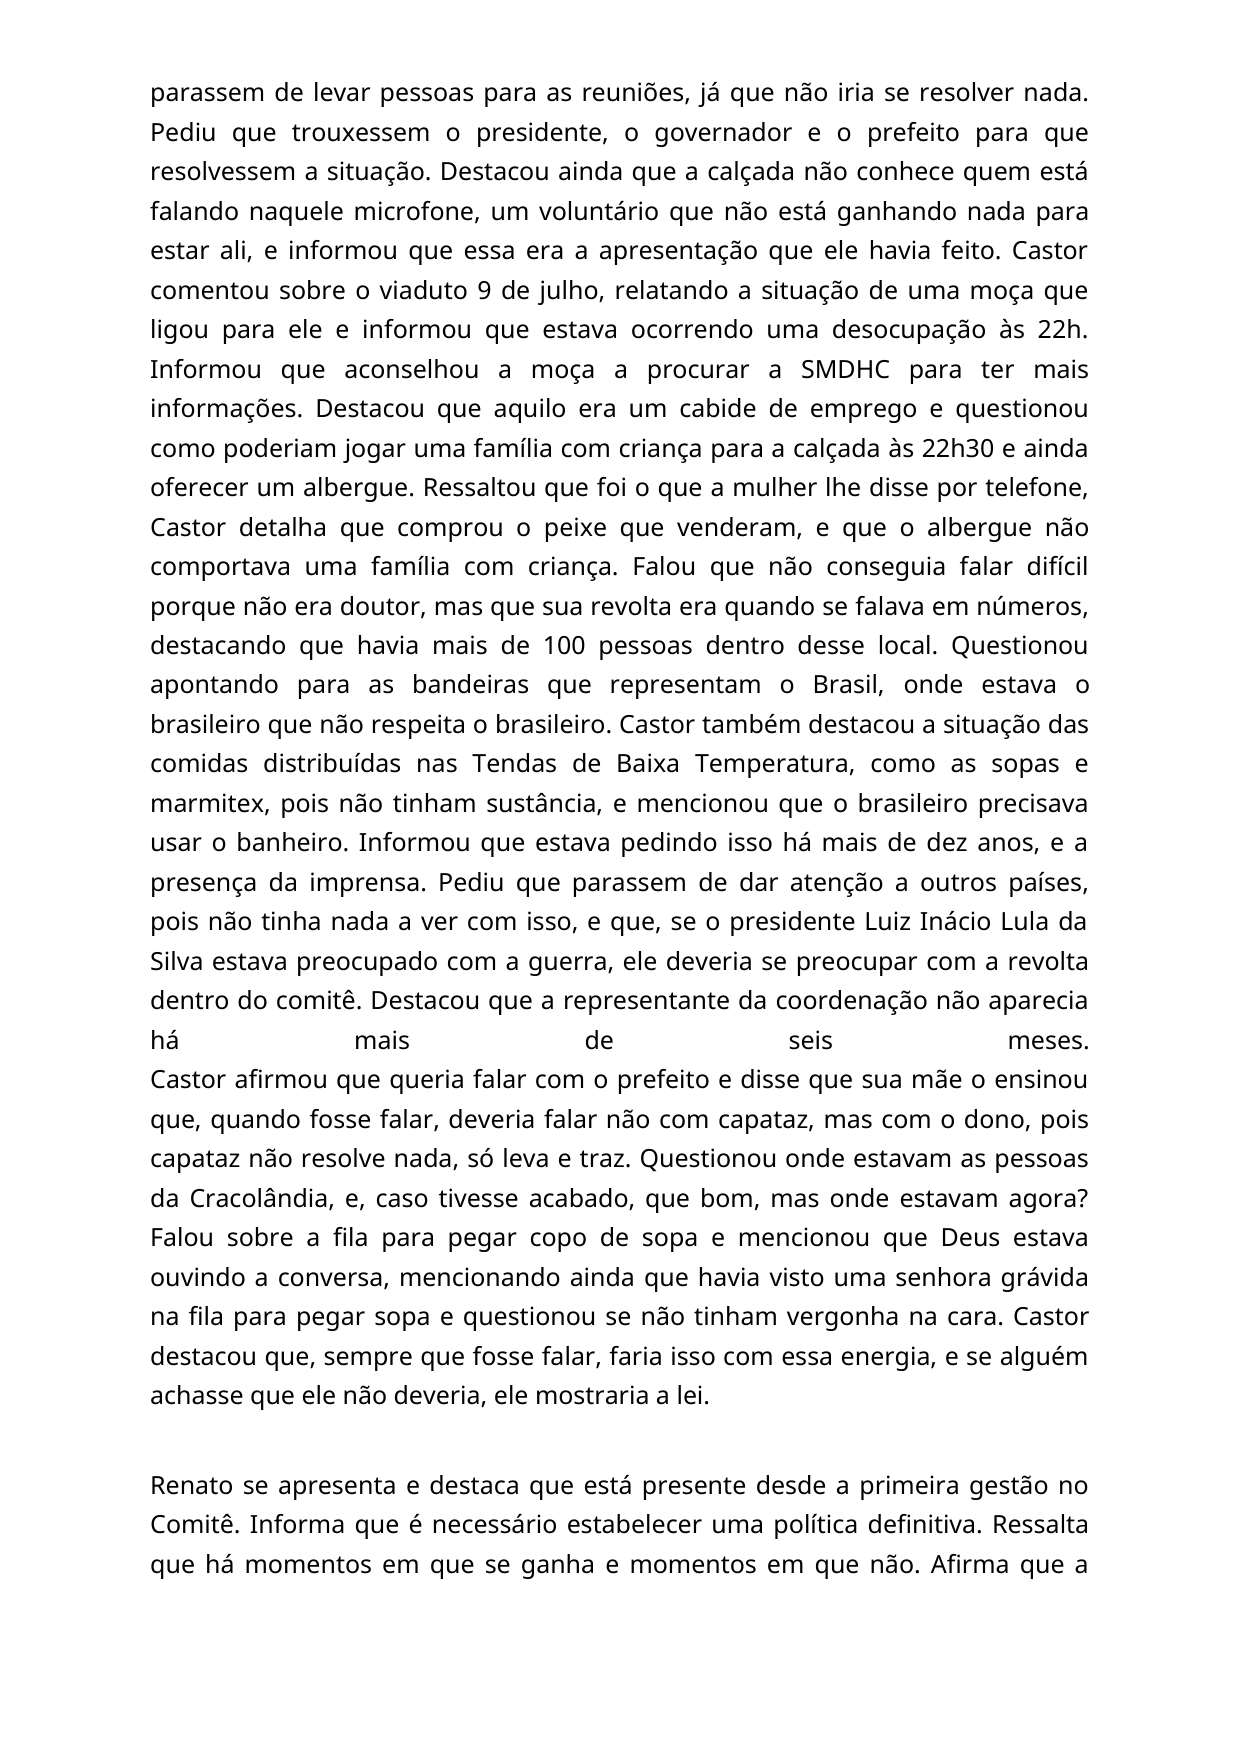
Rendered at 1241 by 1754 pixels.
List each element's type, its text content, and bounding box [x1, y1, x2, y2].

text parassem de levar pessoas para as reuniões, já que não iria se resolver nada. Pediu que trouxessem o presidente, o governador e o prefeito para que resolvessem a situação. Destacou ainda que a calçada não conhece quem está falando naquele microfone, um voluntário que não está ganhando nada para estar ali, e informou que essa era a apresentação que ele havia feito. Castor comentou sobre o viaduto 9 de julho, relatando a situação de uma moça que ligou para ele e informou que estava ocorrendo uma desocupação às 22h. Informou que aconselhou a moça a procurar a SMDHC para ter mais informações. Destacou que aquilo era um cabide de emprego e questionou como poderiam jogar uma família com criança para a calçada às 22h30 e ainda oferecer um albergue. Ressaltou que foi o que a mulher lhe disse por telefone, Castor detalha que comprou o peixe que venderam, e que o albergue não comportava uma família com criança. Falou que não conseguia falar difícil porque não era doutor, mas que sua revolta era quando se falava em números, destacando que havia mais de 100 pessoas dentro desse local. Questionou apontando para as bandeiras que representam o Brasil, onde estava o brasileiro que não respeita o brasileiro. Castor também destacou a situação das comidas distribuídas nas Tendas de Baixa Temperatura, como as sopas e marmitex, pois não tinham sustância, e mencionou que o brasileiro precisava usar o banheiro. Informou que estava pedindo isso há mais de dez anos, e a presença da imprensa. Pediu que parassem de dar atenção a outros países, pois não tinha nada a ver com isso, e que, se o presidente Luiz Inácio Lula da Silva estava preocupado com a guerra, ele deveria se preocupar com a revolta dentro do comitê. Destacou que a representante da coordenação não aparecia há mais de seis meses. Castor afirmou que queria falar com o prefeito e disse que sua mãe o ensinou que, quando fosse falar, deveria falar não com capataz, mas com o dono, pois capataz não resolve nada, só leva e traz. Questionou onde estavam as pessoas da Cracolândia, e, caso tivesse acabado, que bom, mas onde estavam agora? Falou sobre a fila para pegar copo de sopa e mencionou que Deus estava ouvindo a conversa, mencionando ainda que havia visto uma senhora grávida na fila para pegar sopa e questionou se não tinham vergonha na cara. Castor destacou que, sempre que fosse falar, faria isso com essa energia, e se alguém achasse que ele não deveria, ele mostraria a lei. [150, 75, 1090, 1412]
text Renato se apresenta e destaca que está presente desde a primeira gestão no Comitê. Informa que é necessário estabelecer uma política definitiva. Ressalta que há momentos em que se ganha e momentos em que não. Afirma que a [150, 1467, 1090, 1580]
